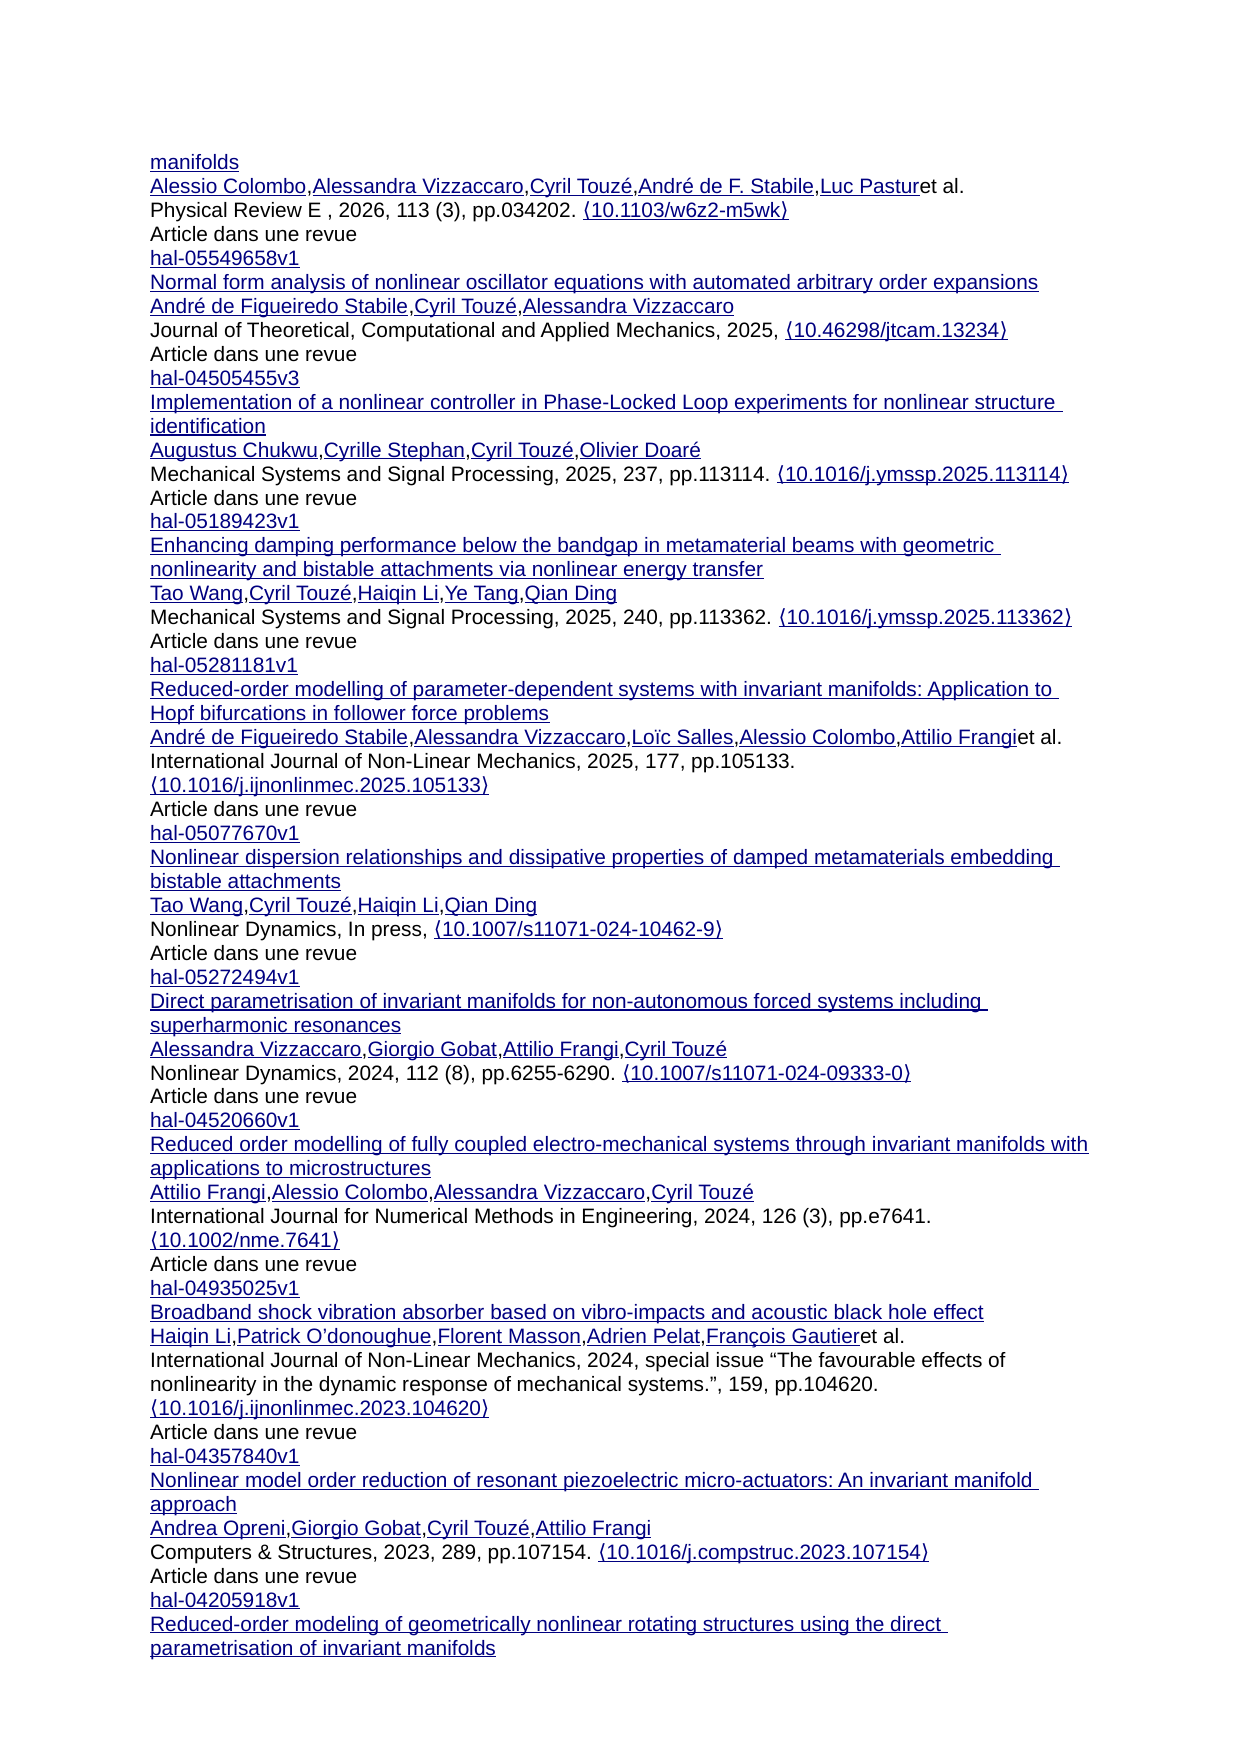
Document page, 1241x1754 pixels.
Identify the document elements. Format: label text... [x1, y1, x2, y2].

table_cell Reduced-order modelling of parameter-dependent systems with invariant manifolds: Application to Hopf bifurcations in follower force problems André de Figueiredo Stabile,Alessandra Vizzaccaro,Loïc Salles,Alessio Colombo,Attilio Frangiet al. International Journal of Non-Linear Mechanics, 2025, 177, pp.105133. ⟨10.1016/j.ijnonlinmec.2025.105133⟩ Article dans une revue hal-05077670v1 [150, 677, 1090, 845]
table_cell Direct parametrisation of invariant manifolds for non-autonomous forced systems including superharmonic resonances Alessandra Vizzaccaro,Giorgio Gobat,Attilio Frangi,Cyril Touzé Nonlinear Dynamics, 2024, 112 (8), pp.6255-6290. ⟨10.1007/s11071-024-09333-0⟩ Article dans une revue hal-04520660v1 [150, 989, 1090, 1132]
table_cell Reduced order modelling of fully coupled electro-mechanical systems through invariant manifolds with applications to microstructures Attilio Frangi,Alessio Colombo,Alessandra Vizzaccaro,Cyril Touzé International Journal for Numerical Methods in Engineering, 2024, 126 (3), pp.e7641. ⟨10.1002/nme.7641⟩ Article dans une revue hal-04935025v1 [150, 1132, 1090, 1300]
table_cell Broadband shock vibration absorber based on vibro-impacts and acoustic black hole effect Haiqin Li,Patrick O’donoughue,Florent Masson,Adrien Pelat,François Gautieret al. International Journal of Non-Linear Mechanics, 2024, special issue “The favourable effects of nonlinearity in the dynamic response of mechanical systems.”, 159, pp.104620. ⟨10.1016/j.ijnonlinmec.2023.104620⟩ Article dans une revue hal-04357840v1 [150, 1300, 1090, 1468]
table_cell Enhancing damping performance below the bandgap in metamaterial beams with geometric nonlinearity and bistable attachments via nonlinear energy transfer Tao Wang,Cyril Touzé,Haiqin Li,Ye Tang,Qian Ding Mechanical Systems and Signal Processing, 2025, 240, pp.113362. ⟨10.1016/j.ymssp.2025.113362⟩ Article dans une revue hal-05281181v1 [150, 533, 1090, 677]
table_cell Normal form analysis of nonlinear oscillator equations with automated arbitrary order expansions André de Figueiredo Stabile,Cyril Touzé,Alessandra Vizzaccaro Journal of Theoretical, Computational and Applied Mechanics, 2025, ⟨10.46298/jtcam.13234⟩ Article dans une revue hal-04505455v3 [150, 270, 1090, 389]
table_cell manifolds Alessio Colombo,Alessandra Vizzaccaro,Cyril Touzé,André de F. Stabile,Luc Pasturet al. Physical Review E , 2026, 113 (3), pp.034202. ⟨10.1103/w6z2-m5wk⟩ Article dans une revue hal-05549658v1 [150, 150, 1090, 270]
table_cell Nonlinear dispersion relationships and dissipative properties of damped metamaterials embedding bistable attachments Tao Wang,Cyril Touzé,Haiqin Li,Qian Ding Nonlinear Dynamics, In press, ⟨10.1007/s11071-024-10462-9⟩ Article dans une revue hal-05272494v1 [150, 845, 1090, 988]
table_cell Reduced-order modeling of geometrically nonlinear rotating structures using the direct parametrisation of invariant manifolds [150, 1611, 1090, 1659]
table_cell Nonlinear model order reduction of resonant piezoelectric micro-actuators: An invariant manifold approach Andrea Opreni,Giorgio Gobat,Cyril Touzé,Attilio Frangi Computers & Structures, 2023, 289, pp.107154. ⟨10.1016/j.compstruc.2023.107154⟩ Article dans une revue hal-04205918v1 [150, 1468, 1090, 1611]
table_cell Implementation of a nonlinear controller in Phase-Locked Loop experiments for nonlinear structure identification Augustus Chukwu,Cyrille Stephan,Cyril Touzé,Olivier Doaré Mechanical Systems and Signal Processing, 2025, 237, pp.113114. ⟨10.1016/j.ymssp.2025.113114⟩ Article dans une revue hal-05189423v1 [150, 390, 1090, 533]
